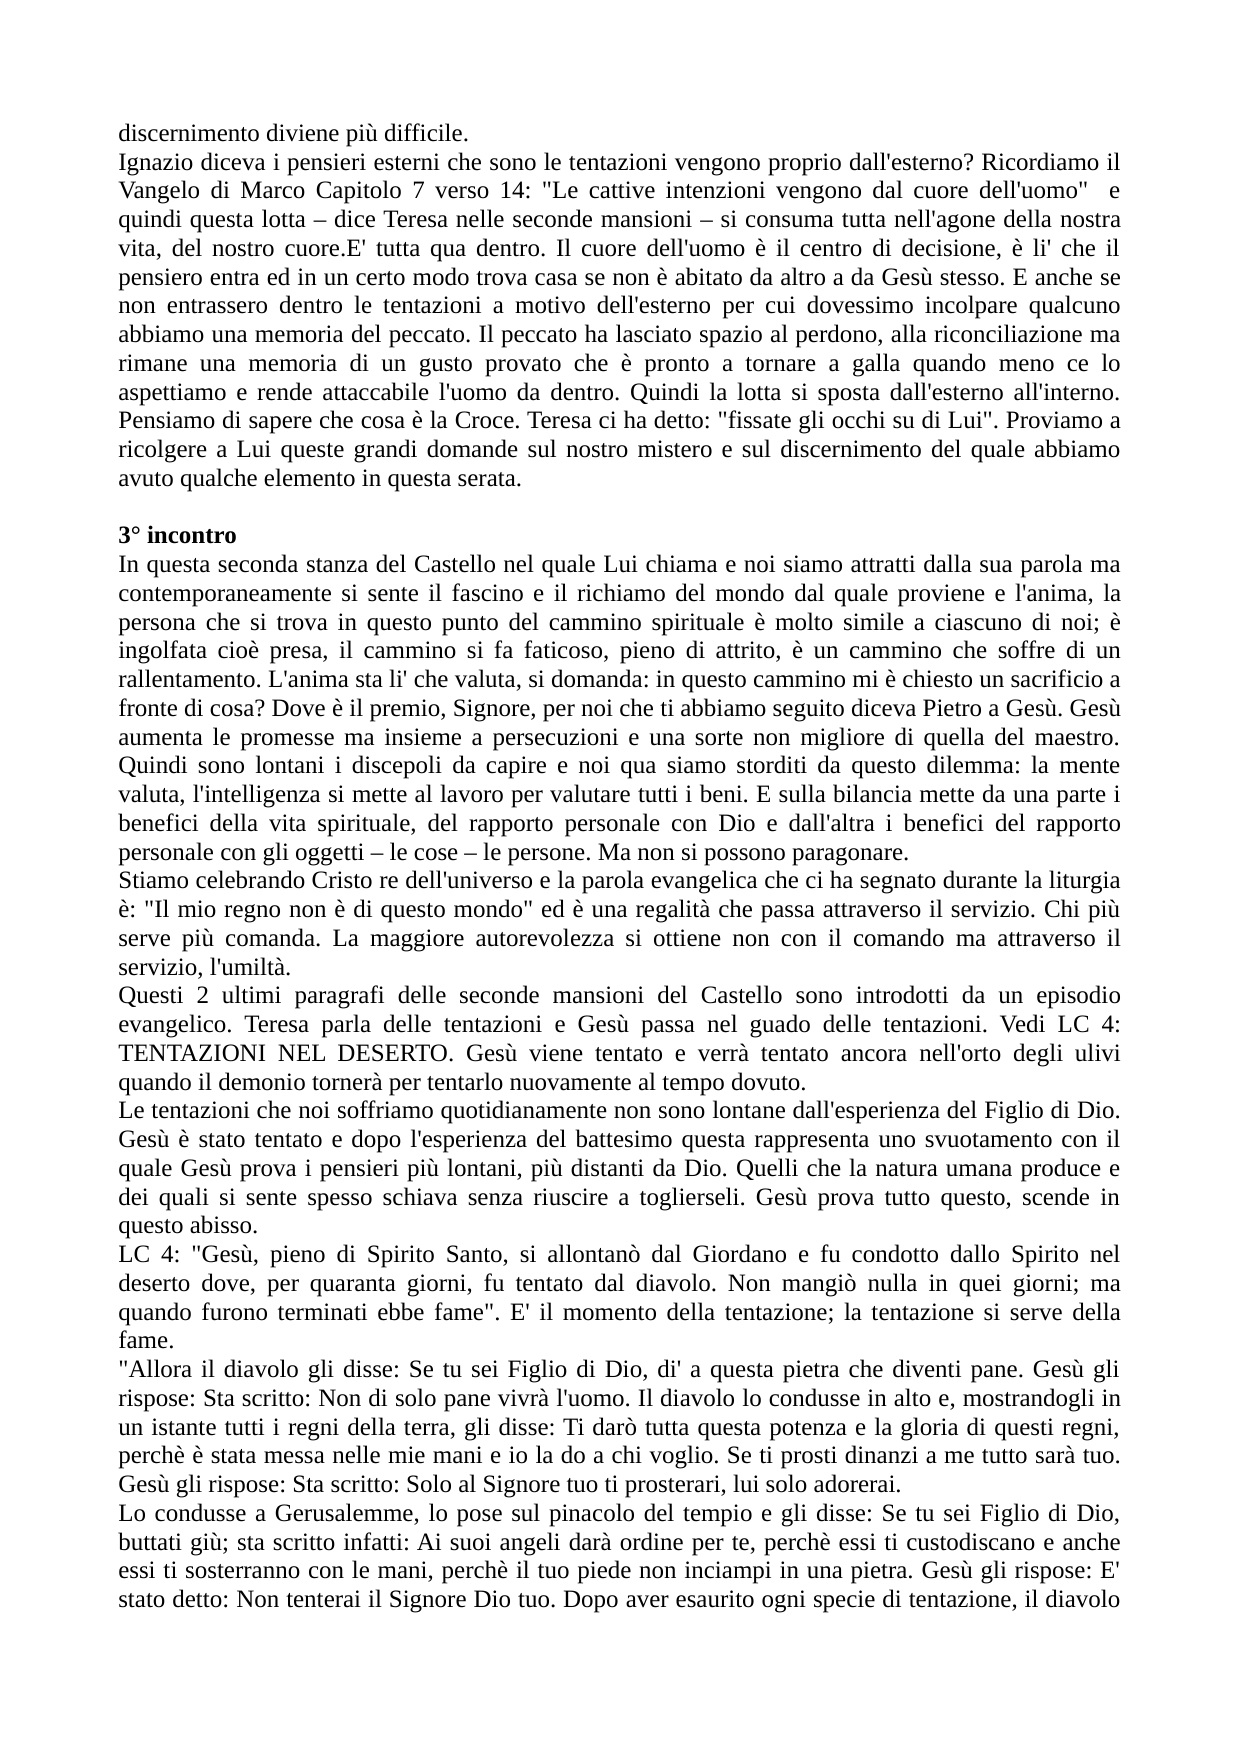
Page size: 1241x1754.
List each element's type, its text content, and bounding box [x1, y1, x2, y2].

text 3° incontro [118, 521, 1122, 549]
text LC 4: "Gesù, pieno di Spirito Santo, si allontanò dal Giordano e fu condotto dallo Spirito nel deserto dove, per quaranta giorni, fu tentato dal diavolo. Non mangiò nulla in quei giorni; ma quando furono terminati ebbe fame". E' il momento della tentazione; la tentazione si serve della fame. [118, 1239, 1122, 1354]
text Stiamo celebrando Cristo re dell'universo e la parola evangelica che ci ha segnato durante la liturgia è: "Il mio regno non è di questo mondo" ed è una regalità che passa attraverso il servizio. Chi più serve più comanda. La maggiore autorevolezza si ottiene non con il comando ma attraverso il servizio, l'umiltà. [118, 866, 1122, 981]
text Questi 2 ultimi paragrafi delle seconde mansioni del Castello sono introdotti da un episodio evangelico. Teresa parla delle tentazioni e Gesù passa nel guado delle tentazioni. Vedi LC 4: TENTAZIONI NEL DESERTO. Gesù viene tentato e verrà tentato ancora nell'orto degli ulivi quando il demonio tornerà per tentarlo nuovamente al tempo dovuto. [118, 981, 1122, 1096]
text Lo condusse a Gerusalemme, lo pose sul pinacolo del tempio e gli disse: Se tu sei Figlio di Dio, buttati giù; sta scritto infatti: Ai suoi angeli darà ordine per te, perchè essi ti custodiscano e anche essi ti sosterranno con le mani, perchè il tuo piede non inciampi in una pietra. Gesù gli rispose: E' stato detto: Non tenterai il Signore Dio tuo. Dopo aver esaurito ogni specie di tentazione, il diavolo [118, 1498, 1122, 1613]
text discernimento diviene più difficile. [118, 118, 1122, 147]
text Ignazio diceva i pensieri esterni che sono le tentazioni vengono proprio dall'esterno? Ricordiamo il Vangelo di Marco Capitolo 7 verso 14: "Le cattive intenzioni vengono dal cuore dell'uomo" e quindi questa lotta – dice Teresa nelle seconde mansioni – si consuma tutta nell'agone della nostra vita, del nostro cuore.E' tutta qua dentro. Il cuore dell'uomo è il centro di decisione, è li' che il pensiero entra ed in un certo modo trova casa se non è abitato da altro a da Gesù stesso. E anche se non entrassero dentro le tentazioni a motivo dell'esterno per cui dovessimo incolpare qualcuno abbiamo una memoria del peccato. Il peccato ha lasciato spazio al perdono, alla riconciliazione ma rimane una memoria di un gusto provato che è pronto a tornare a galla quando meno ce lo aspettiamo e rende attaccabile l'uomo da dentro. Quindi la lotta si sposta dall'esterno all'interno. Pensiamo di sapere che cosa è la Croce. Teresa ci ha detto: "fissate gli occhi su di Lui". Proviamo a ricolgere a Lui queste grandi domande sul nostro mistero e sul discernimento del quale abbiamo avuto qualche elemento in questa serata. [118, 147, 1122, 492]
text Le tentazioni che noi soffriamo quotidianamente non sono lontane dall'esperienza del Figlio di Dio. Gesù è stato tentato e dopo l'esperienza del battesimo questa rappresenta uno svuotamento con il quale Gesù prova i pensieri più lontani, più distanti da Dio. Quelli che la natura umana produce e dei quali si sente spesso schiava senza riuscire a toglierseli. Gesù prova tutto questo, scende in questo abisso. [118, 1096, 1122, 1239]
text In questa seconda stanza del Castello nel quale Lui chiama e noi siamo attratti dalla sua parola ma contemporaneamente si sente il fascino e il richiamo del mondo dal quale proviene e l'anima, la persona che si trova in questo punto del cammino spirituale è molto simile a ciascuno di noi; è ingolfata cioè presa, il cammino si fa faticoso, pieno di attrito, è un cammino che soffre di un rallentamento. L'anima sta li' che valuta, si domanda: in questo cammino mi è chiesto un sacrificio a fronte di cosa? Dove è il premio, Signore, per noi che ti abbiamo seguito diceva Pietro a Gesù. Gesù aumenta le promesse ma insieme a persecuzioni e una sorte non migliore di quella del maestro. Quindi sono lontani i discepoli da capire e noi qua siamo storditi da questo dilemma: la mente valuta, l'intelligenza si mette al lavoro per valutare tutti i beni. E sulla bilancia mette da una parte i benefici della vita spirituale, del rapporto personale con Dio e dall'altra i benefici del rapporto personale con gli oggetti – le cose – le persone. Ma non si possono paragonare. [118, 549, 1122, 866]
text "Allora il diavolo gli disse: Se tu sei Figlio di Dio, di' a questa pietra che diventi pane. Gesù gli rispose: Sta scritto: Non di solo pane vivrà l'uomo. Il diavolo lo condusse in alto e, mostrandogli in un istante tutti i regni della terra, gli disse: Ti darò tutta questa potenza e la gloria di questi regni, perchè è stata messa nelle mie mani e io la do a chi voglio. Se ti prosti dinanzi a me tutto sarà tuo. Gesù gli rispose: Sta scritto: Solo al Signore tuo ti prosterari, lui solo adorerai. [118, 1354, 1122, 1498]
